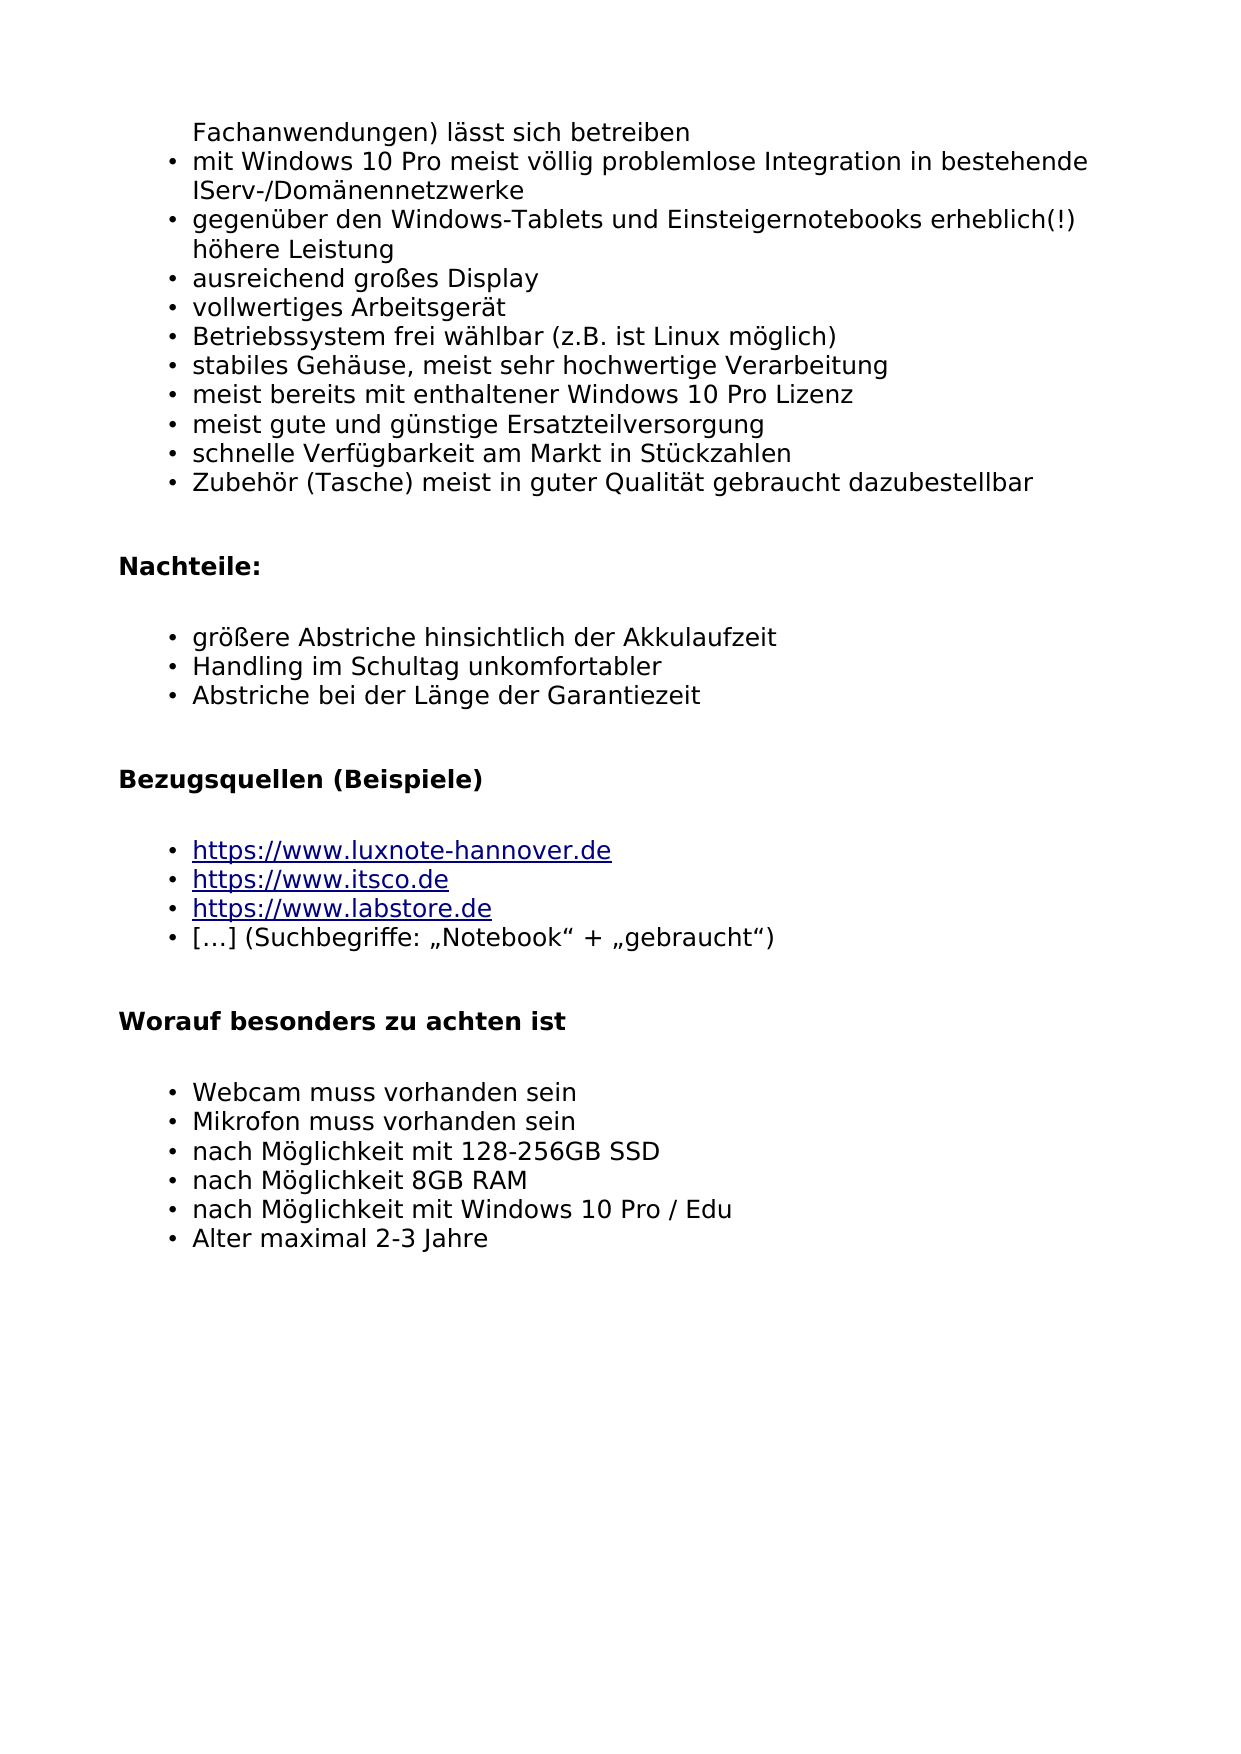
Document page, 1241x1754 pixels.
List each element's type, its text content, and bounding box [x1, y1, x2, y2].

list gegenüber den Windows-Tablets und Einsteigernotebooks erheblich(!) höhere Leistung [177, 206, 1122, 264]
subtitle Nachteile: [118, 552, 1122, 581]
list Betriebssystem frei wählbar (z.B. ist Linux möglich) [177, 322, 1122, 351]
list vollwertiges Arbeitsgerät [177, 293, 1122, 322]
list Fachanwendungen) lässt sich betreiben [177, 118, 1122, 147]
list https://www.labstore.de [177, 894, 1122, 923]
list Alter maximal 2-3 Jahre [177, 1224, 1122, 1253]
list schnelle Verfügbarkeit am Markt in Stückzahlen [177, 439, 1122, 468]
list meist bereits mit enthaltener Windows 10 Pro Lizenz [177, 381, 1122, 410]
list Abstriche bei der Länge der Garantiezeit [177, 681, 1122, 710]
list mit Windows 10 Pro meist völlig problemlose Integration in bestehende IServ-/Domänennetzwerke [177, 147, 1122, 206]
list größere Abstriche hinsichtlich der Akkulaufzeit [177, 623, 1122, 652]
list nach Möglichkeit mit Windows 10 Pro / Edu [177, 1195, 1122, 1224]
list ausreichend großes Display [177, 264, 1122, 293]
list https://www.luxnote-hannover.de [177, 836, 1122, 865]
subtitle Bezugsquellen (Beispiele) [118, 765, 1122, 794]
list nach Möglichkeit mit 128-256GB SSD [177, 1137, 1122, 1166]
list Handling im Schultag unkomfortabler [177, 652, 1122, 681]
list Mikrofon muss vorhanden sein [177, 1107, 1122, 1137]
list Webcam muss vorhanden sein [177, 1078, 1122, 1107]
list meist gute und günstige Ersatzteilversorgung [177, 410, 1122, 439]
list stabiles Gehäuse, meist sehr hochwertige Verarbeitung [177, 351, 1122, 381]
list Zubehör (Tasche) meist in guter Qualität gebraucht dazubestellbar [177, 468, 1122, 497]
list […] (Suchbegriffe: „Notebook“ + „gebraucht“) [177, 923, 1122, 953]
list nach Möglichkeit 8GB RAM [177, 1166, 1122, 1195]
subtitle Worauf besonders zu achten ist [118, 1007, 1122, 1036]
list https://www.itsco.de [177, 865, 1122, 894]
